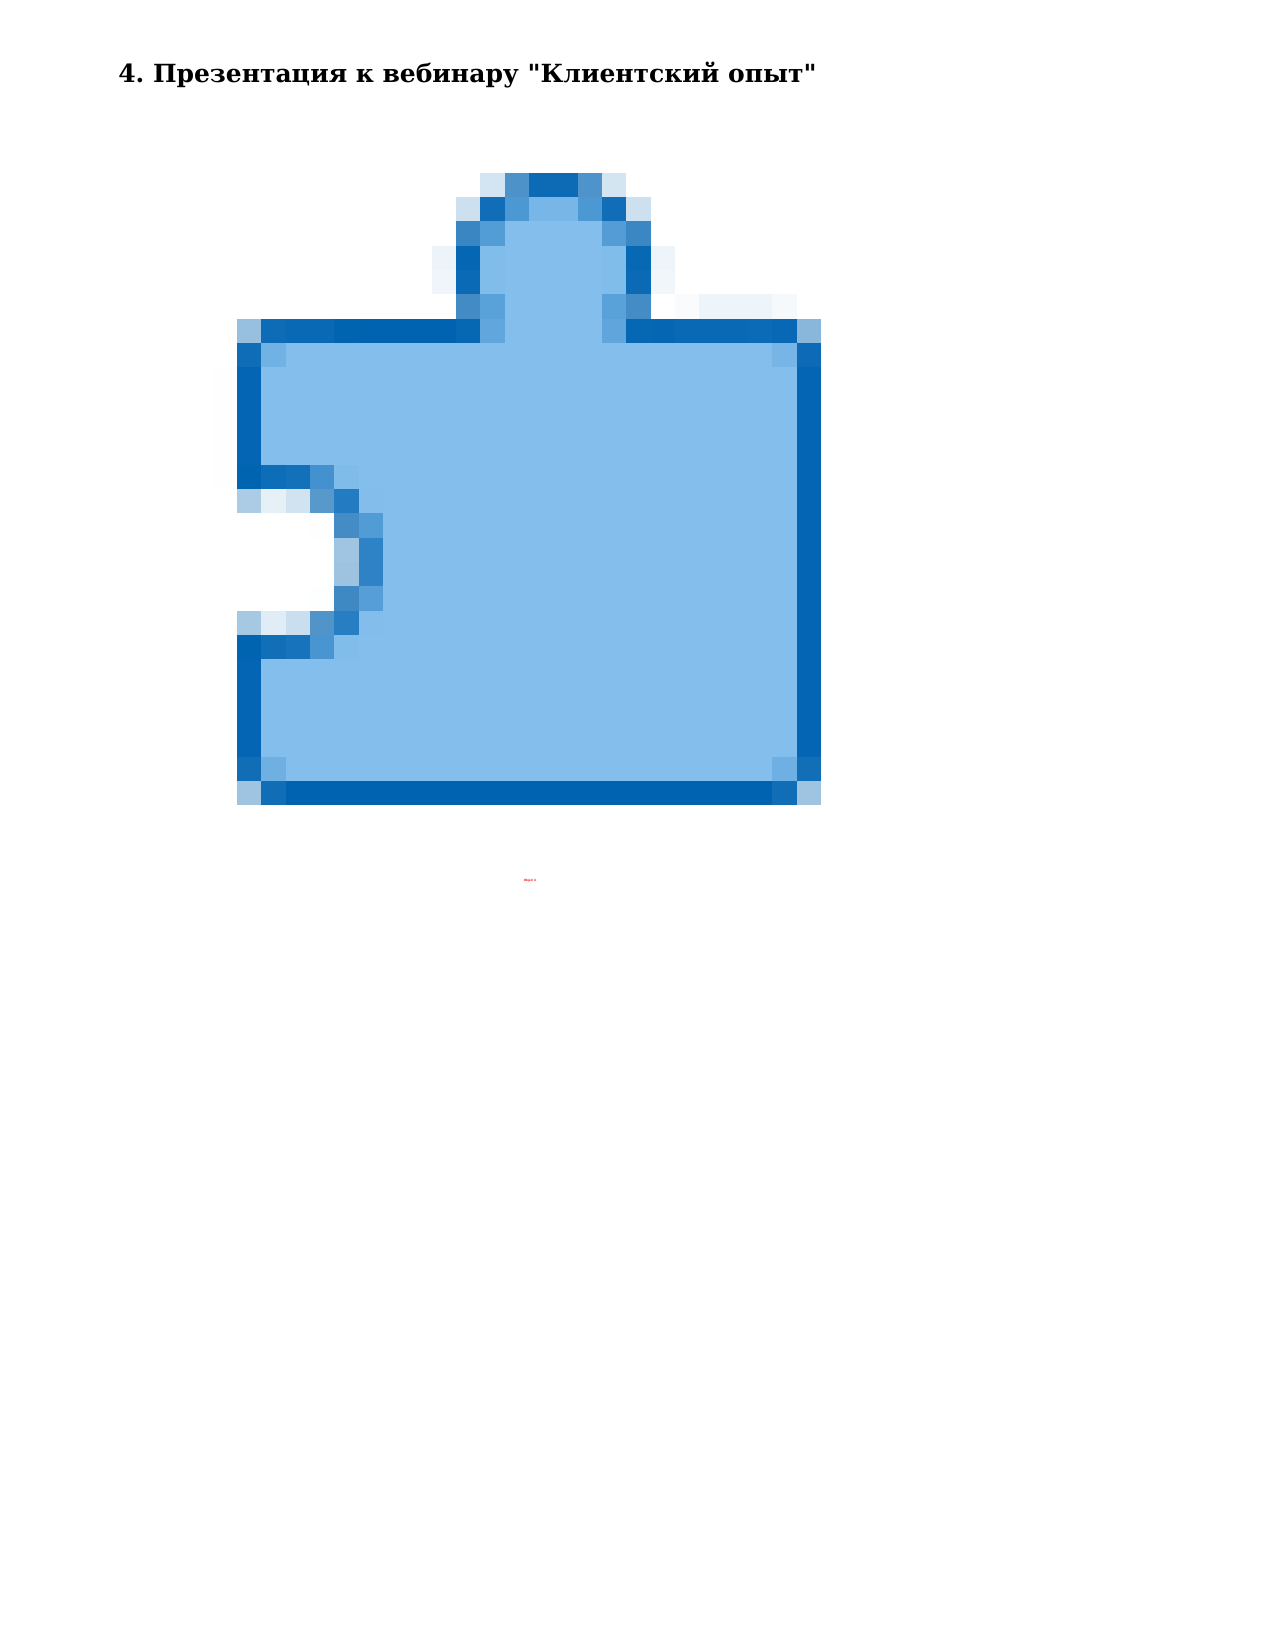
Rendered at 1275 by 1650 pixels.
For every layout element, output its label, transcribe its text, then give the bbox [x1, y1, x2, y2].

subtitle 4. Презентация к вебинару "Клиентский опыт" [118, 59, 1216, 88]
